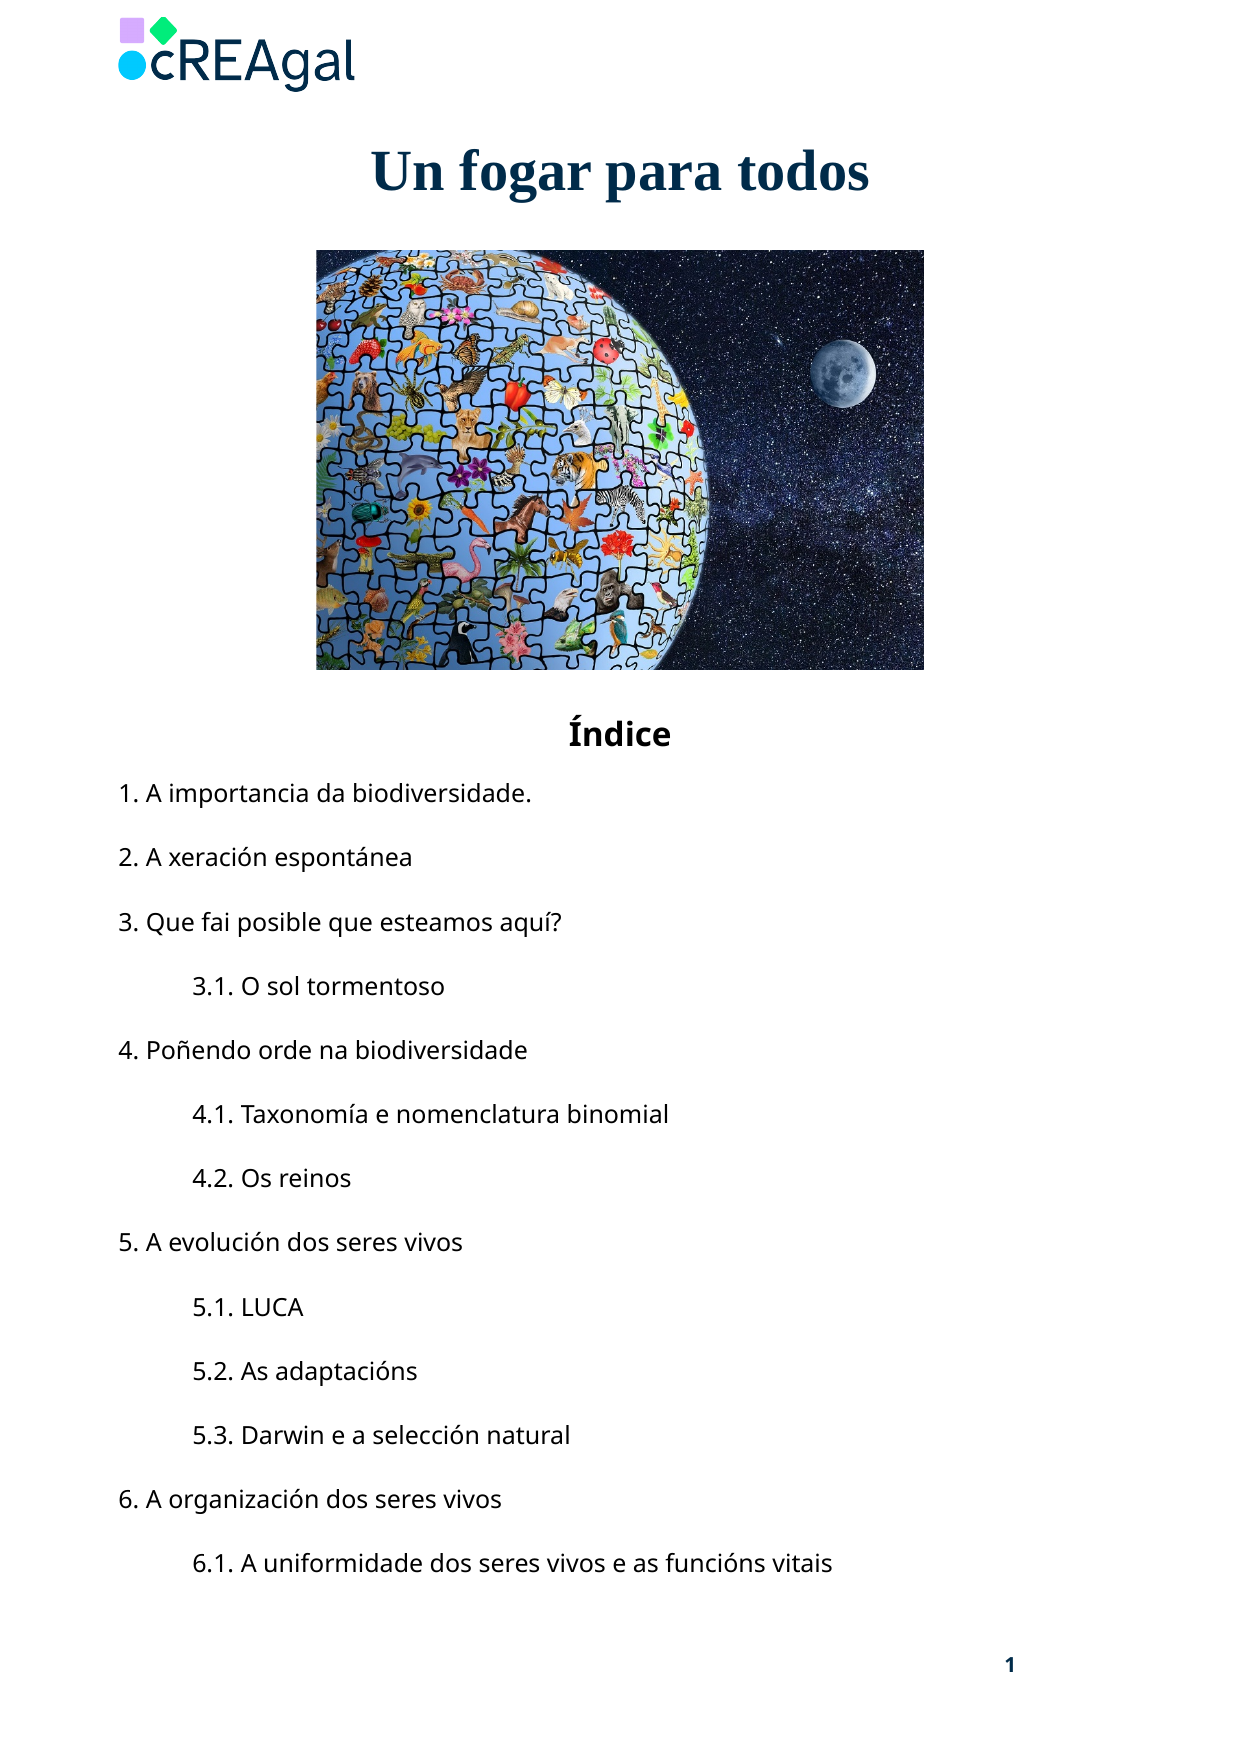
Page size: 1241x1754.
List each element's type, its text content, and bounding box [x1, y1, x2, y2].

text 2. A xeración espontánea [118, 840, 1122, 874]
text 5.1. LUCA [118, 1289, 1122, 1323]
text 6. A organización dos seres vivos [118, 1482, 1122, 1516]
text 4.2. Os reinos [118, 1161, 1122, 1195]
text 3.1. O sol tormentoso [118, 968, 1122, 1002]
text 1. A importancia da biodiversidade. [118, 776, 1122, 810]
text 5.2. As adaptacións [118, 1353, 1122, 1387]
text 6.1. A uniformidade dos seres vivos e as funcións vitais [118, 1546, 1122, 1580]
text 4.1. Taxonomía e nomenclatura binomial [118, 1097, 1122, 1131]
text 4. Poñendo orde na biodiversidade [118, 1032, 1122, 1067]
text Un fogar para todos [118, 136, 1122, 203]
text 3. Que fai posible que esteamos aquí? [118, 904, 1122, 938]
subtitle Índice [118, 711, 1122, 757]
text 5.3. Darwin e a selección natural [118, 1417, 1122, 1452]
text 5. A evolución dos seres vivos [118, 1225, 1122, 1259]
